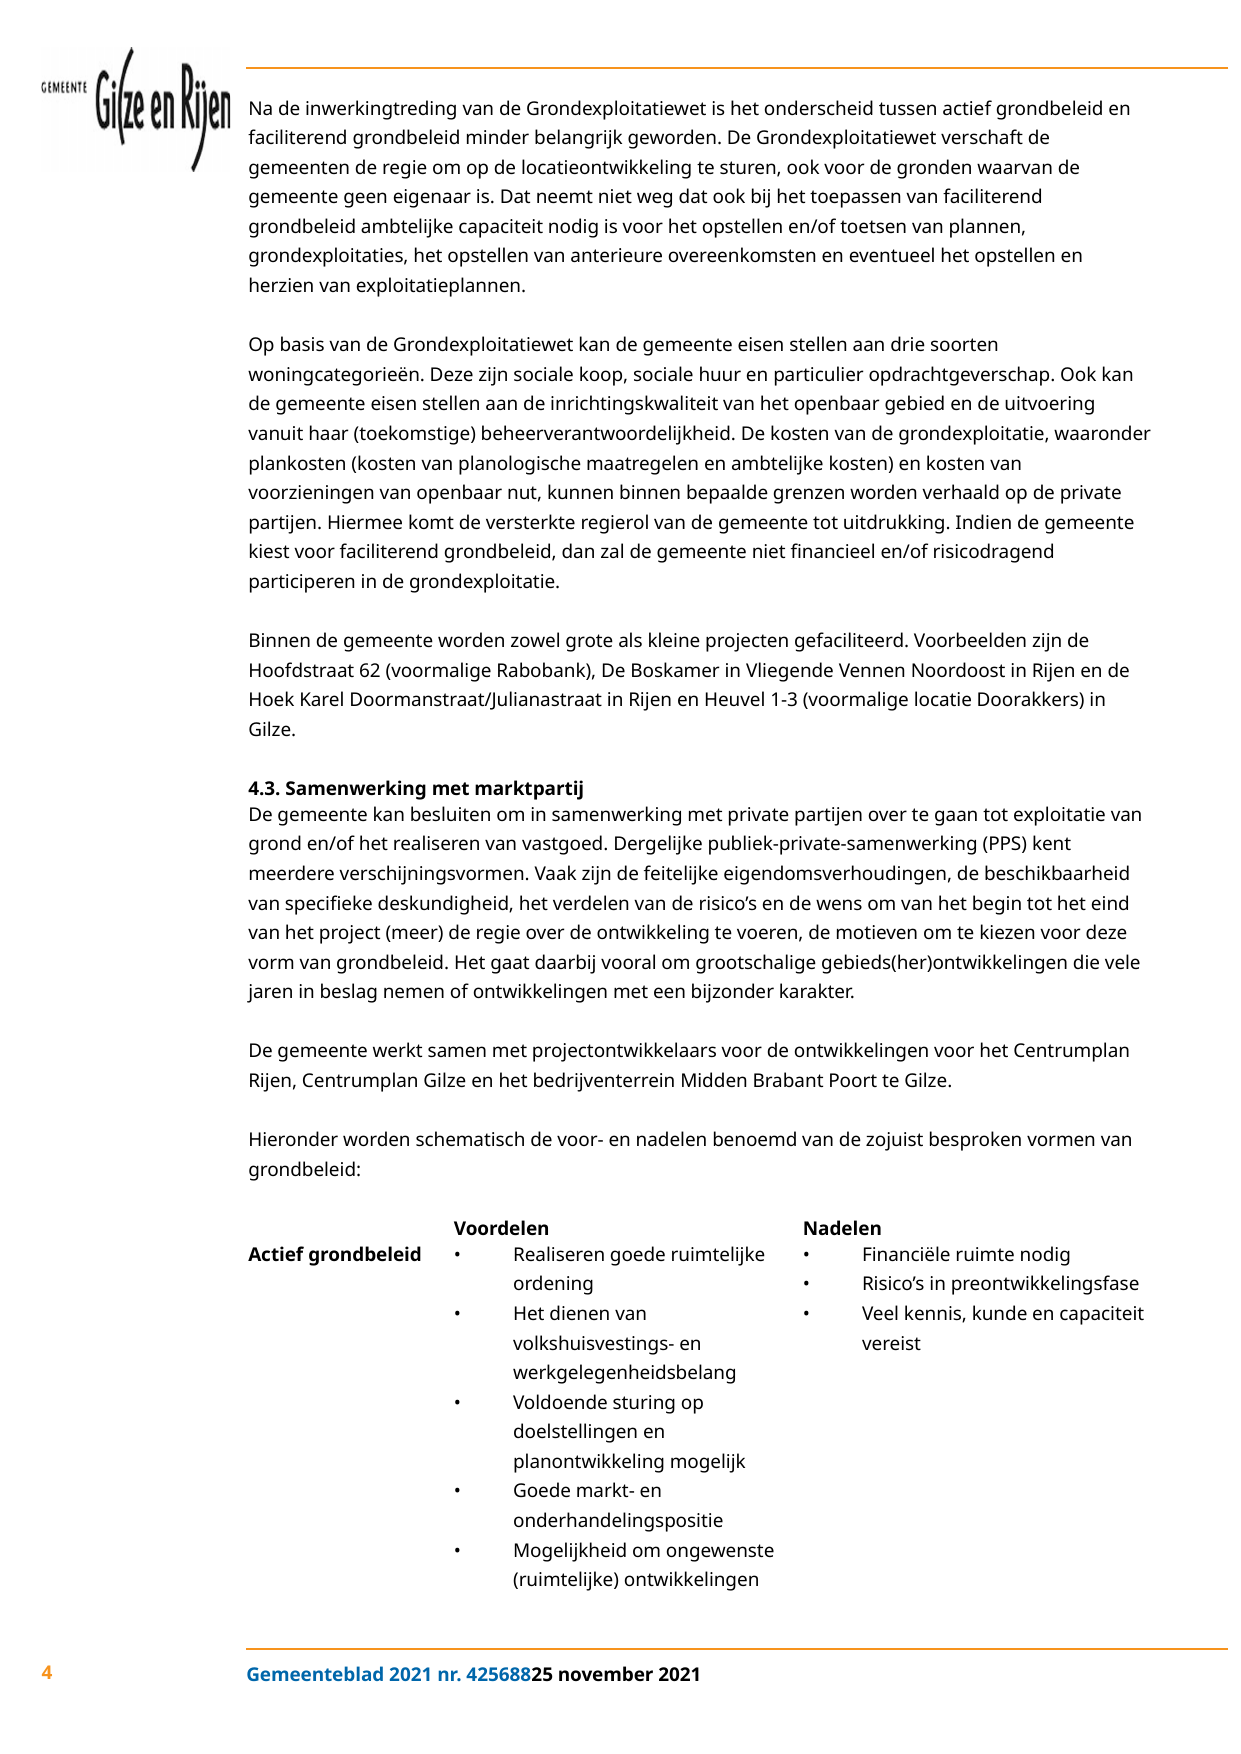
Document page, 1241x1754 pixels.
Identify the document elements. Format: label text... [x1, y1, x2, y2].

text De gemeente werkt samen met projectontwikkelaars voor de ontwikkelingen voor het Centrumplan Rijen, Centrumplan Gilze en het bedrijventerrein Midden Brabant Poort te Gilze. [248, 1038, 1152, 1093]
text Binnen de gemeente worden zowel grote als kleine projecten gefaciliteerd. Voorbeelden zijn de Hoofdstraat 62 (voormalige Rabobank), De Boskamer in Vliegende Vennen Noordoost in Rijen en de Hoek Karel Doormanstraat/Julianastraat in Rijen en Heuvel 1-3 (voormalige locatie Doorakkers) in Gilze. [248, 627, 1152, 742]
table_cell Realiseren goede ruimtelijke ordening Het dienen van volkshuisvestings- en werkgelegenheidsbelang Voldoende sturing op doelstellingen en planontwikkeling mogelijk Goede markt- en onderhandelingspositie Mogelijkheid om ongewenste (ruimtelijke) ontwikkelingen tegen te gaan Kostenverhaal via gronduitgifte Het maken van winst [454, 1241, 803, 1592]
text De gemeente kan besluiten om in samenwerking met private partijen over te gaan tot exploitatie van grond en/of het realiseren van vastgoed. Dergelijke publiek-private-samenwerking (PPS) kent meerdere verschijningsvormen. Vaak zijn de feitelijke eigendomsverhoudingen, de beschikbaarheid van specifieke deskundigheid, het verdelen van de risico’s en de wens om van het begin tot het eind van het project (meer) de regie over de ontwikkeling te voeren, de motieven om te kiezen voor deze vorm van grondbeleid. Het gaat daarbij vooral om grootschalige gebieds(her)ontwikkelingen die vele jaren in beslag nemen of ontwikkelingen met een bijzonder karakter. [248, 801, 1152, 1004]
picture [41, 47, 231, 172]
table_header [248, 1215, 454, 1241]
text Op basis van de Grondexploitatiewet kan de gemeente eisen stellen aan drie soorten woningcategorieën. Deze zijn sociale koop, sociale huur en particulier opdrachtgeverschap. Ook kan de gemeente eisen stellen aan de inrichtingskwaliteit van het openbaar gebied en de uitvoering vanuit haar (toekomstige) beheerverantwoordelijkheid. De kosten van de grondexploitatie, waaronder plankosten (kosten van planologische maatregelen en ambtelijke kosten) en kosten van voorzieningen van openbaar nut, kunnen binnen bepaalde grenzen worden verhaald op de private partijen. Hiermee komt de versterkte regierol van de gemeente tot uitdrukking. Indien de gemeente kiest voor faciliterend grondbeleid, dan zal de gemeente niet financieel en/of risicodragend participeren in de grondexploitatie. [248, 331, 1152, 594]
table_cell Financiële ruimte nodig Risico’s in preontwikkelingsfase Veel kennis, kunde en capaciteit vereist [803, 1241, 1152, 1592]
table_header Nadelen [803, 1215, 1152, 1241]
text Hieronder worden schematisch de voor- en nadelen benoemd van de zojuist besproken vormen van grondbeleid: [248, 1126, 1152, 1182]
text 4.3. Samenwerking met marktpartij [248, 775, 1152, 801]
table_cell Actief grondbeleid [248, 1241, 454, 1592]
table_header Voordelen [454, 1215, 803, 1241]
text Na de inwerkingtreding van de Grondexploitatiewet is het onderscheid tussen actief grondbeleid en faciliterend grondbeleid minder belangrijk geworden. De Grondexploitatiewet verschaft de gemeenten de regie om op de locatieontwikkeling te sturen, ook voor de gronden waarvan de gemeente geen eigenaar is. Dat neemt niet weg dat ook bij het toepassen van faciliterend grondbeleid ambtelijke capaciteit nodig is voor het opstellen en/of toetsen van plannen, grondexploitaties, het opstellen van anterieure overeenkomsten en eventueel het opstellen en herzien van exploitatieplannen. [248, 95, 1152, 298]
